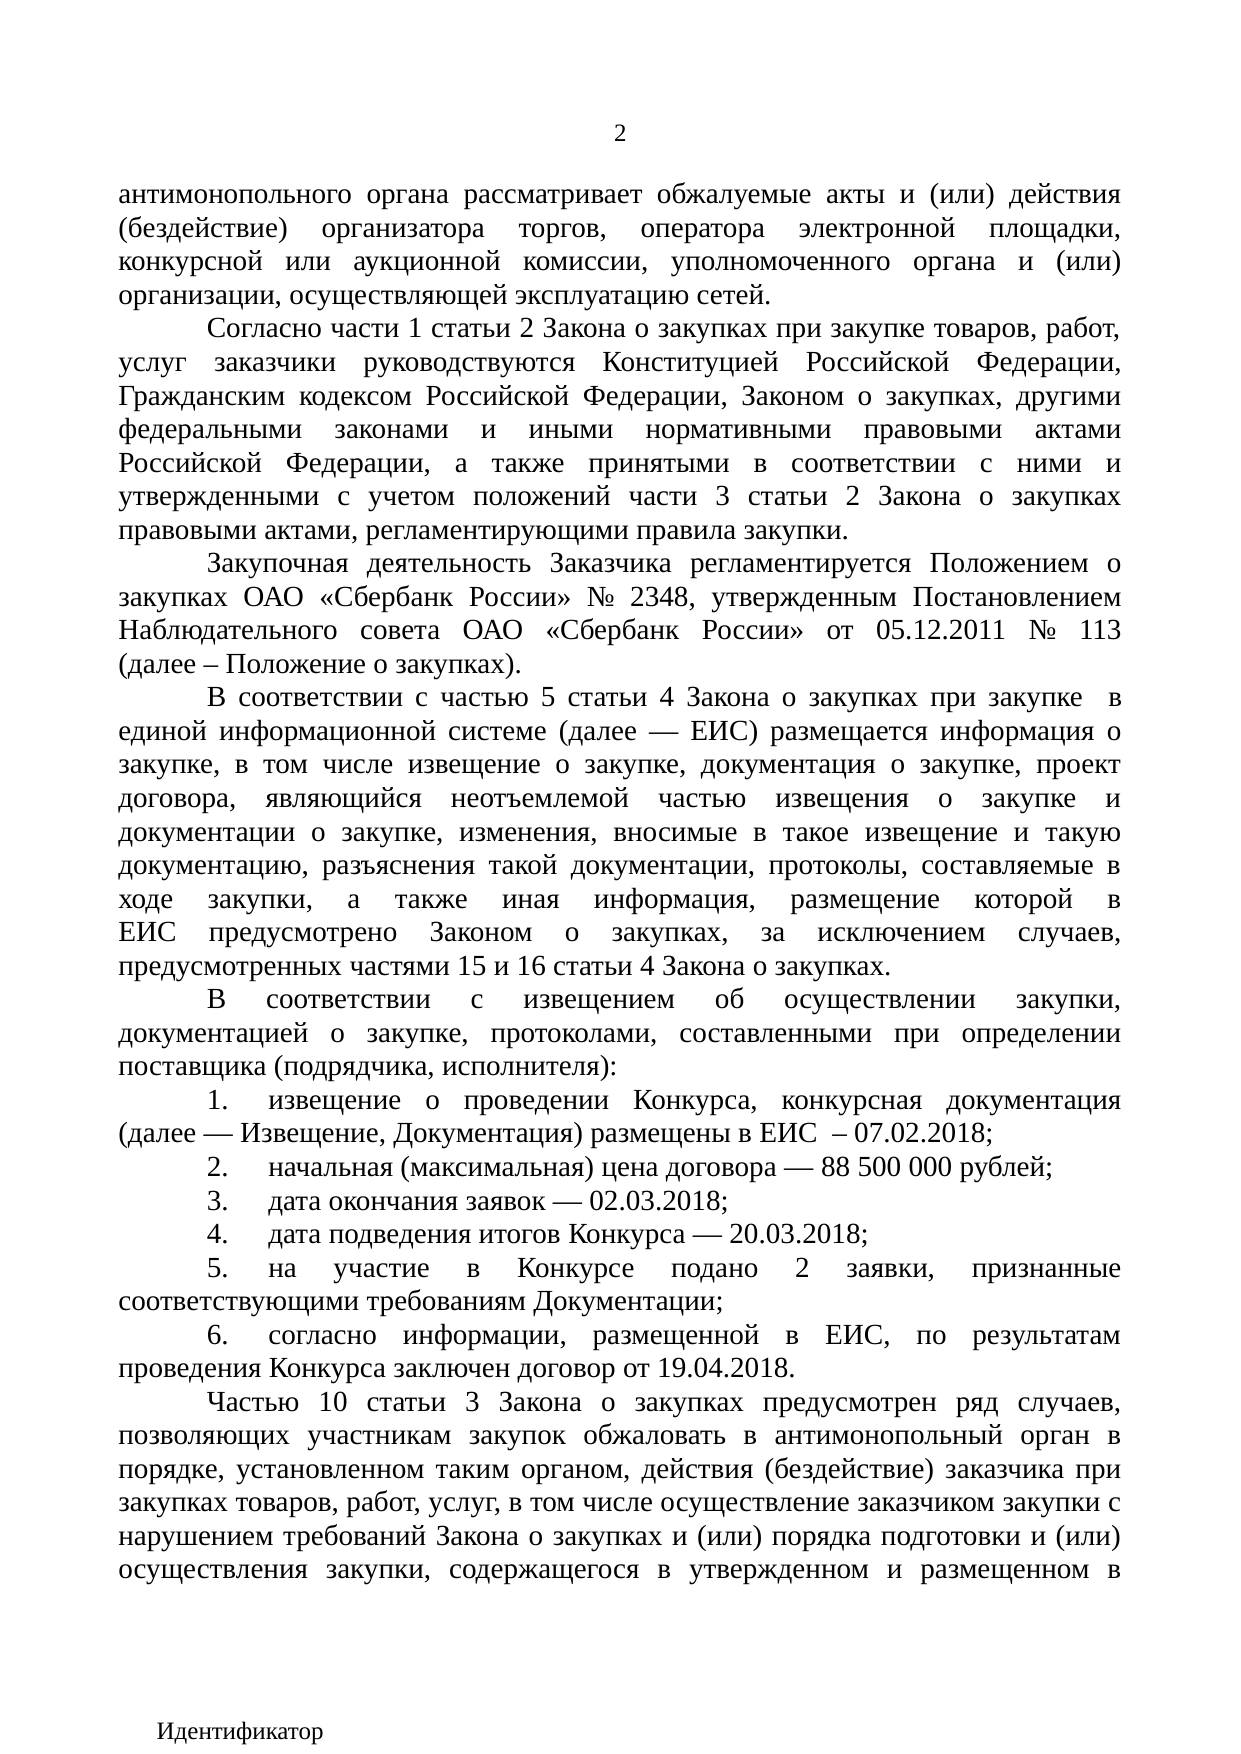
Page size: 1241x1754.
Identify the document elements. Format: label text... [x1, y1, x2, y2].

text Частью 10 статьи 3 Закона о закупках предусмотрен ряд случаев, позволяющих участникам закупок обжаловать в антимонопольный орган в порядке, установленном таким органом, действия (бездействие) заказчика при закупках товаров, работ, услуг, в том числе осуществление заказчиком закупки с нарушением требований Закона о закупках и (или) порядка подготовки и (или) осуществления закупки, содержащегося в утвержденном и размещенном в [118, 1384, 1122, 1585]
list согласно информации, размещенной в ЕИС, по результатам проведения Конкурса заключен договор от 19.04.2018. [118, 1317, 1122, 1384]
list извещение о проведении Конкурса, конкурсная документация (далее — Извещение, Документация) размещены в ЕИС – 07.02.2018; [118, 1082, 1122, 1149]
text В соответствии с извещением об осуществлении закупки, документацией о закупке, протоколами, составленными при определении поставщика (подрядчика, исполнителя): [118, 981, 1122, 1082]
list дата подведения итогов Конкурса — 20.03.2018; [118, 1216, 1122, 1250]
list на участие в Конкурсе подано 2 заявки, признанные соответствующими требованиям Документации; [118, 1250, 1122, 1317]
text В соответствии с частью 5 статьи 4 Закона о закупках при закупке в единой информационной системе (далее — ЕИС) размещается информация о закупке, в том числе извещение о закупке, документация о закупке, проект договора, являющийся неотъемлемой частью извещения о закупке и документации о закупке, изменения, вносимые в такое извещение и такую документацию, разъяснения такой документации, протоколы, составляемые в ходе закупки, а также иная информация, размещение которой в ЕИС предусмотрено Законом о закупках, за исключением случаев, предусмотренных частями 15 и 16 статьи 4 Закона о закупках. [118, 679, 1122, 981]
text Закупочная деятельность Заказчика регламентируется Положением о закупках ОАО «Сбербанк России» № 2348, утвержденным Постановлением Наблюдательного совета ОАО «Сбербанк России» от 05.12.2011 № 113 (далее – Положение о закупках). [118, 545, 1122, 679]
list начальная (максимальная) цена договора — 88 500 000 рублей; [118, 1149, 1122, 1183]
text Согласно части 1 статьи 2 Закона о закупках при закупке товаров, работ, услуг заказчики руководствуются Конституцией Российской Федерации, Гражданским кодексом Российской Федерации, Законом о закупках, другими федеральными законами и иными нормативными правовыми актами Российской Федерации, а также принятыми в соответствии с ними и утвержденными с учетом положений части 3 статьи 2 Закона о закупках правовыми актами, регламентирующими правила закупки. [118, 311, 1122, 545]
list дата окончания заявок — 02.03.2018; [118, 1183, 1122, 1216]
text антимонопольного органа рассматривает обжалуемые акты и (или) действия (бездействие) организатора торгов, оператора электронной площадки, конкурсной или аукционной комиссии, уполномоченного органа и (или) организации, осуществляющей эксплуатацию сетей. [118, 176, 1122, 311]
